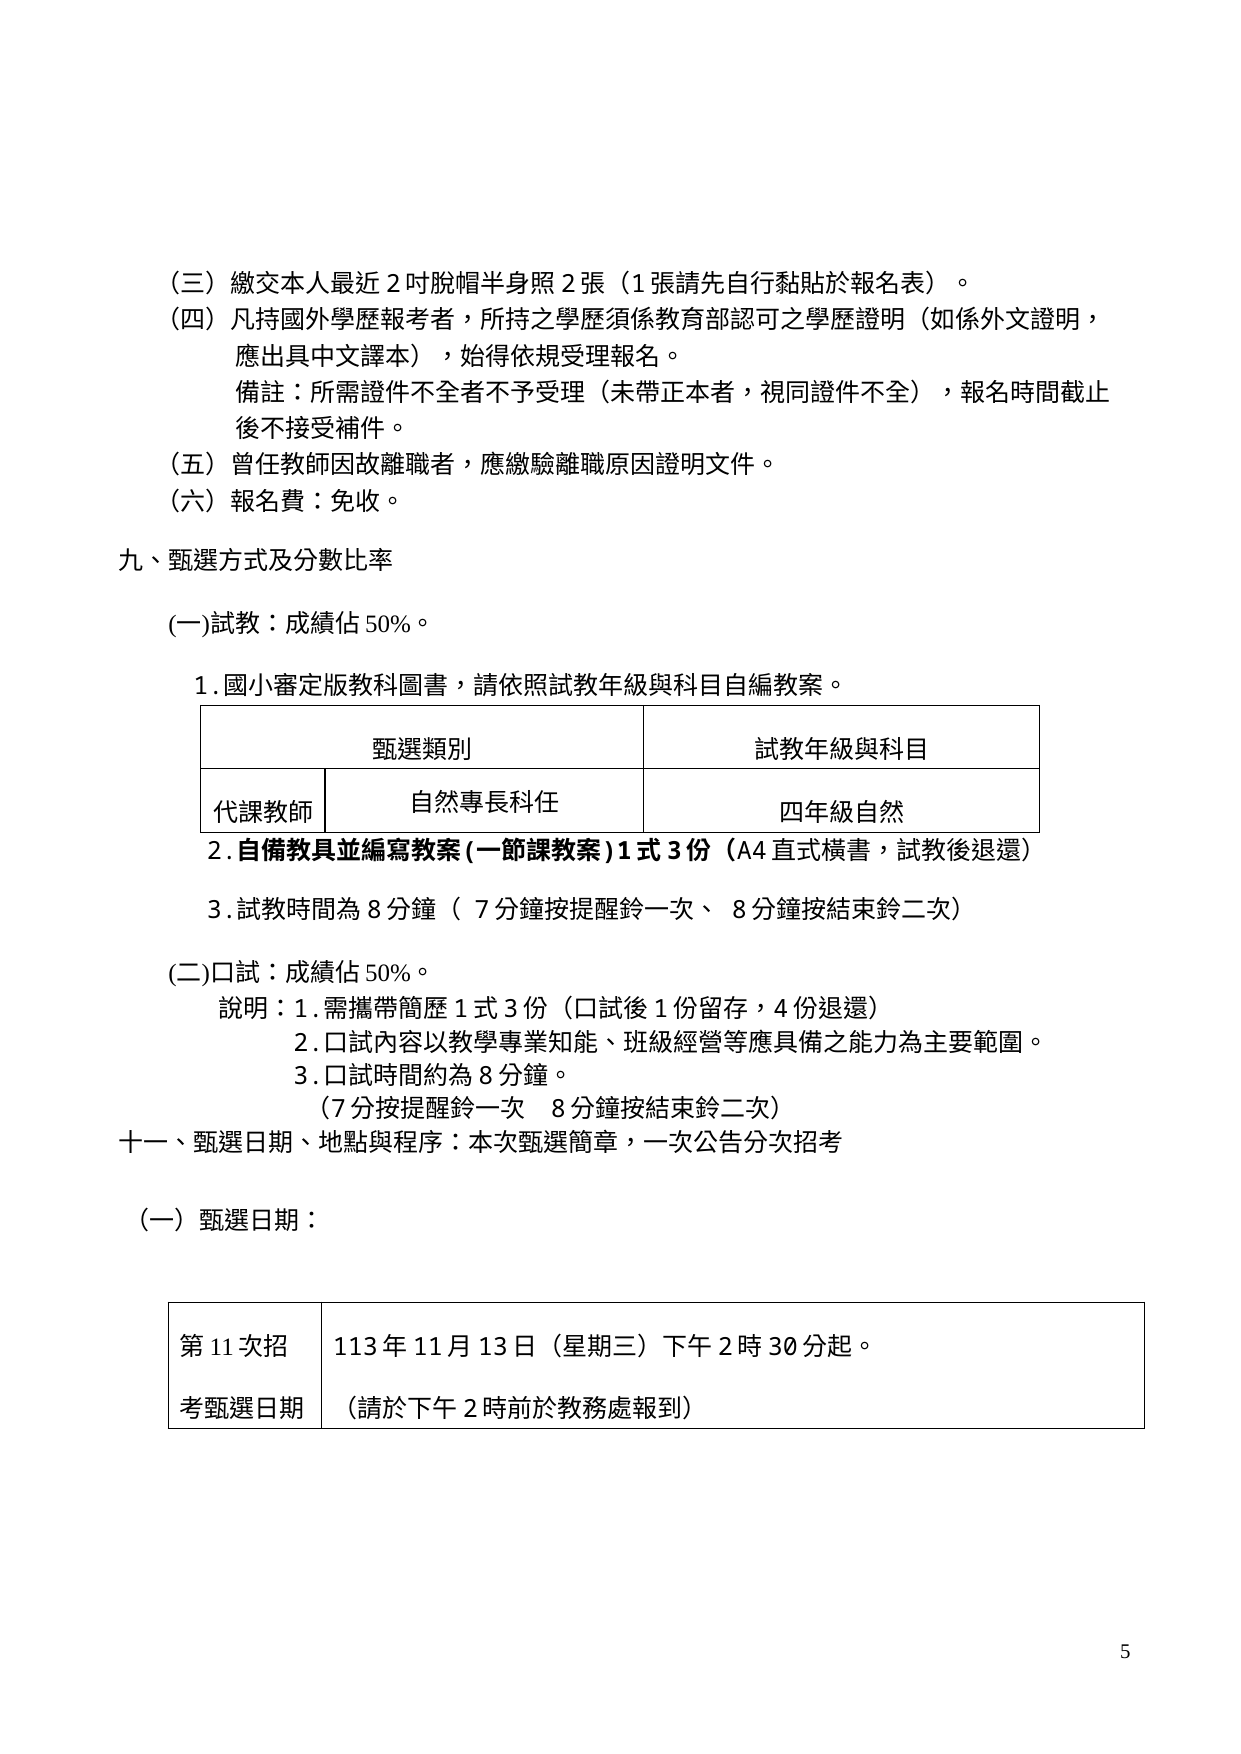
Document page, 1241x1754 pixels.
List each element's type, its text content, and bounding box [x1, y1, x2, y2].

text 後不接受補件。 [235, 408, 1122, 445]
text 九、甄選方式及分數比率 [118, 517, 1122, 580]
text 2.自備教具並編寫教案(一節課教案)1式3份（A4直式橫書，試教後退還） [118, 833, 1122, 866]
text 3.口試時間約為8分鐘。 [293, 1058, 1122, 1091]
table_header 113年11月13日（星期三）下午2時30分起。 （請於下午2時前於教務處報到） [322, 1303, 1144, 1428]
text 3.試教時間為8分鐘（ 7分鐘按提醒鈴一次、 8分鐘按結束鈴二次） [118, 866, 1122, 929]
text 備註：所需證件不全者不予受理（未帶正本者，視同證件不全），報名時間截止 [235, 372, 1122, 408]
text (一)試教：成績佔50%。 [168, 580, 1122, 642]
text （三）繳交本人最近2吋脫帽半身照2張（1張請先自行黏貼於報名表）。 [156, 263, 1122, 300]
table_cell 自然專長科任 [326, 769, 643, 832]
text （五）曾任教師因故離職者，應繳驗離職原因證明文件。 [156, 445, 1122, 481]
text 2.口試內容以教學專業知能、班級經營等應具備之能力為主要範圍。 [293, 1024, 1122, 1058]
table_cell 代課教師 [201, 769, 324, 832]
text （7分按提醒鈴一次 8分鐘按結束鈴二次） [306, 1091, 1122, 1124]
text (二)口試：成績佔50%。 [168, 929, 1122, 991]
table_header 甄選類別 [201, 706, 643, 768]
text （六）報名費：免收。 [156, 481, 1122, 517]
text 說明：1.需攜帶簡歷1式3份（口試後1份留存，4份退還） [218, 991, 1122, 1024]
text （四）凡持國外學歷報考者，所持之學歷須係教育部認可之學歷證明（如係外文證明，應出具中文譯本），始得依規受理報名。 [156, 300, 1122, 372]
text 1.國小審定版教科圖書，請依照試教年級與科目自編教案。 [118, 642, 1122, 705]
text （一）甄選日期： [118, 1177, 1122, 1239]
table_header 試教年級與科目 [644, 706, 1039, 768]
table_cell 四年級自然 [644, 769, 1039, 832]
table_header 第11次招考甄選日期 [169, 1303, 321, 1428]
text 十一、甄選日期、地點與程序：本次甄選簡章，一次公告分次招考 [118, 1124, 1122, 1158]
